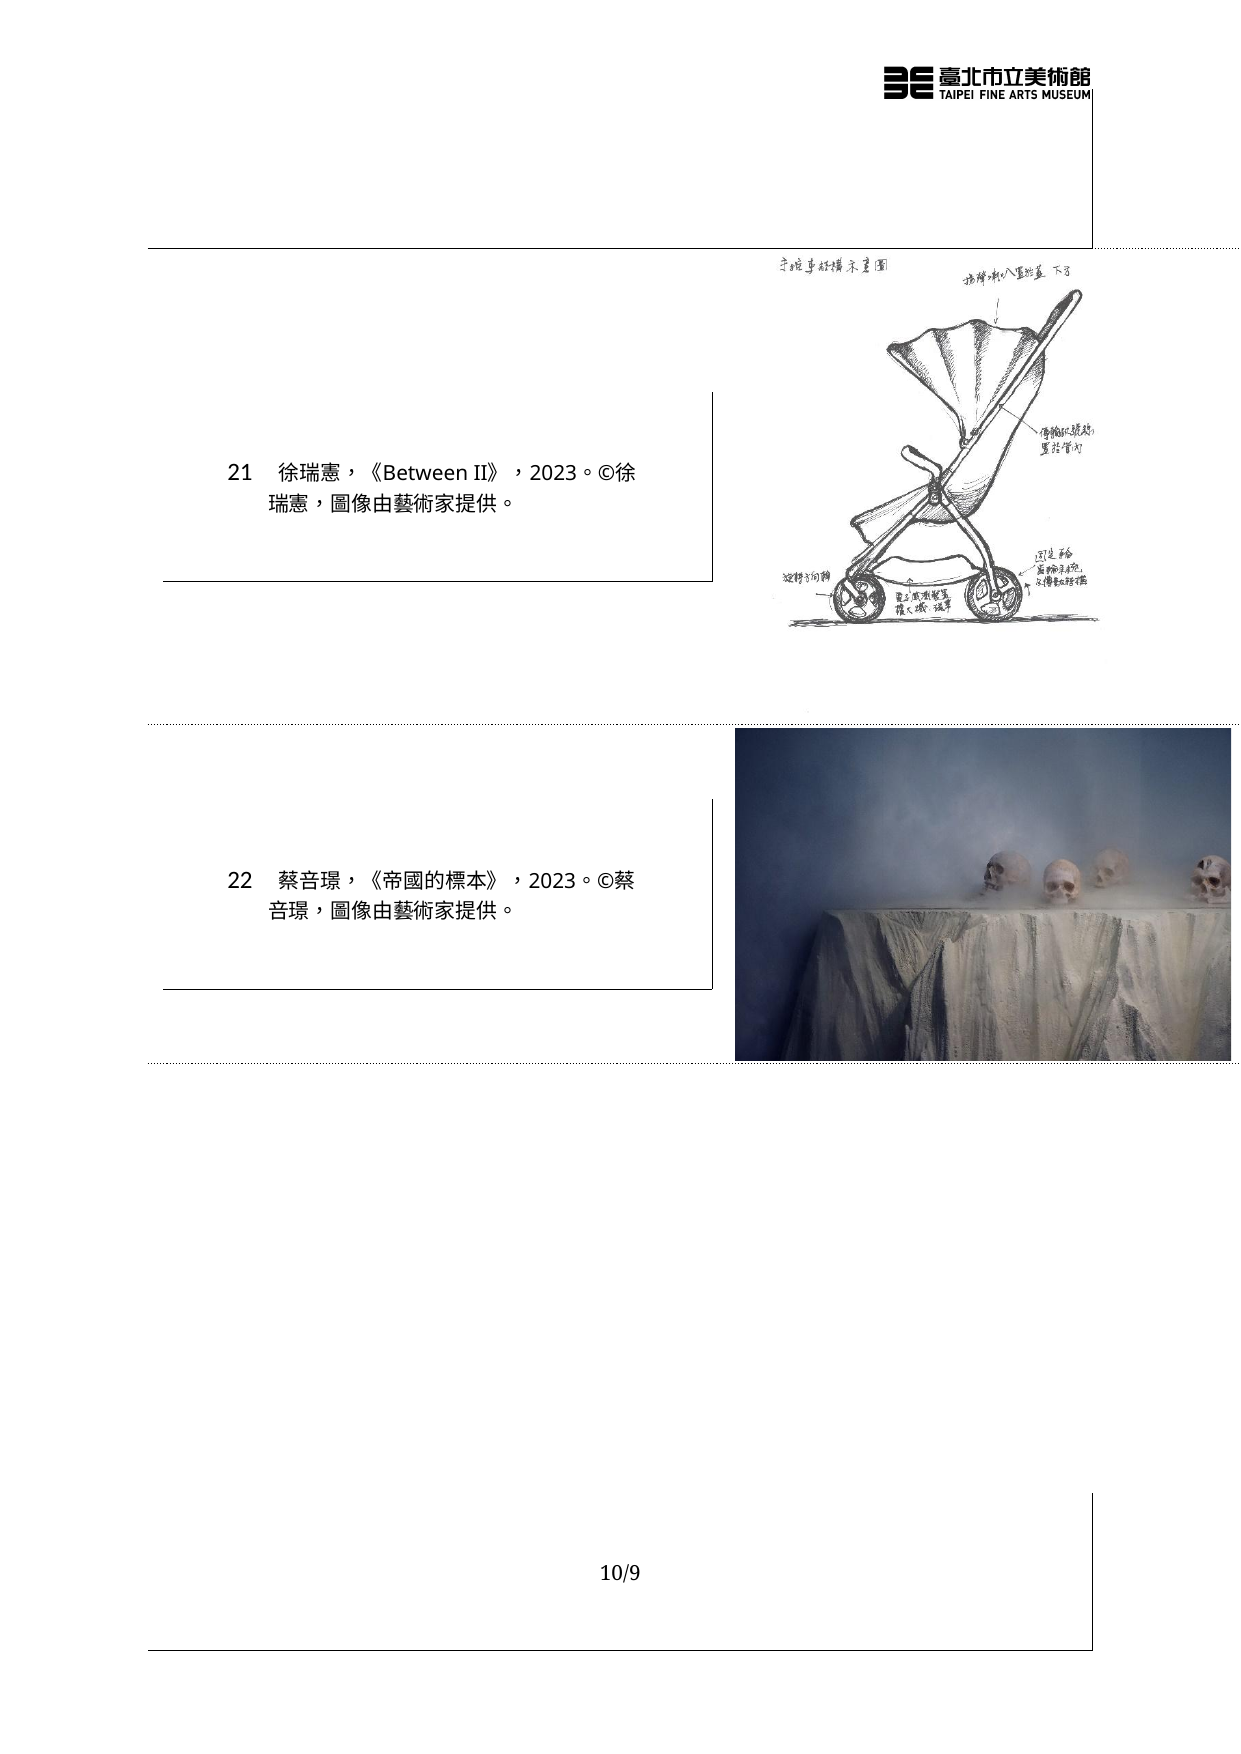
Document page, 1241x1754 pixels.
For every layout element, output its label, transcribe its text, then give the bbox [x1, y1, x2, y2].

table_cell 徐瑞憲，《Between II》，2023。©徐瑞憲，圖像由藝術家提供。 [148, 248, 724, 724]
table_cell [724, 724, 1240, 1063]
table_cell 蔡咅璟，《帝國的標本》，2023。©蔡咅璟，圖像由藝術家提供。 [148, 724, 724, 1063]
table_cell [1111, 248, 1240, 724]
table_cell [724, 248, 766, 724]
